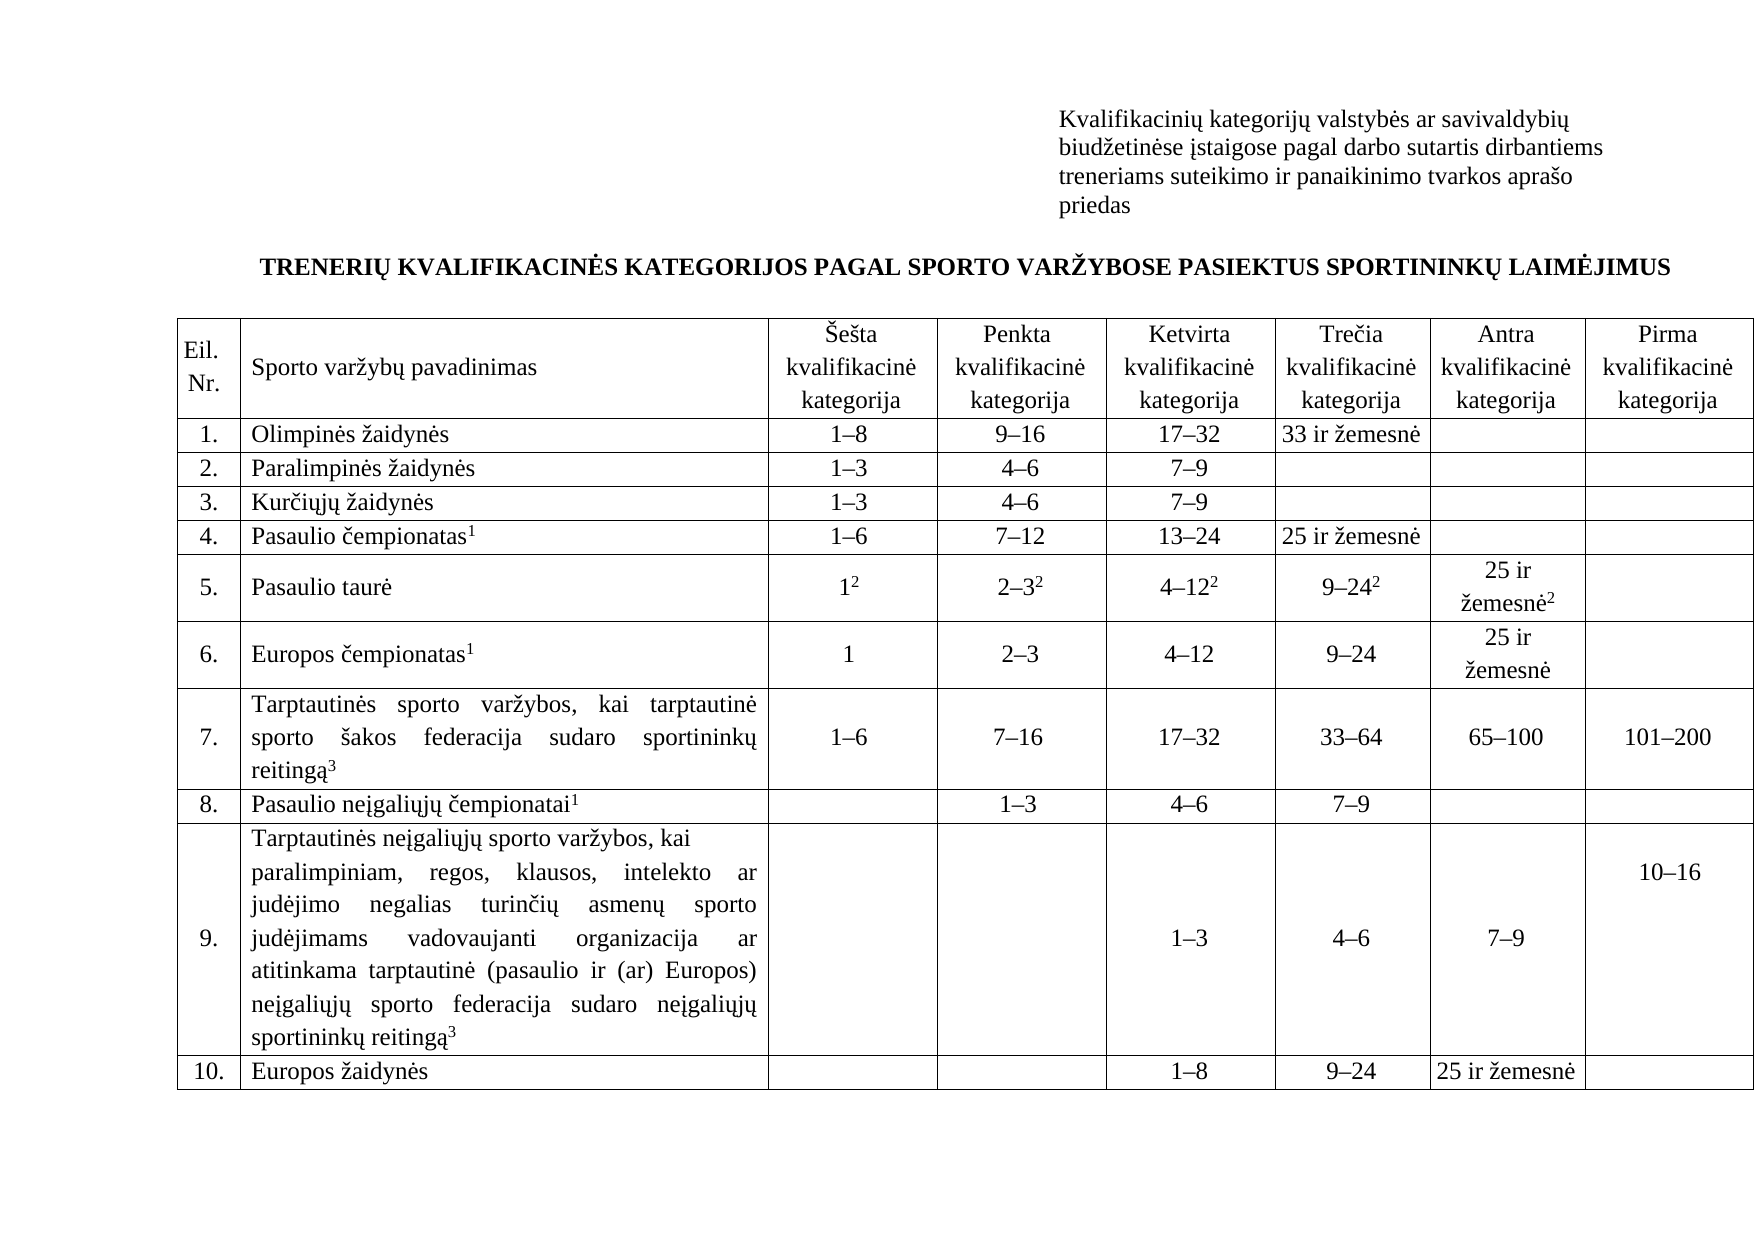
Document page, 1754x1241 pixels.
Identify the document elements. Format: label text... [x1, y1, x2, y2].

table_cell 7–16 [938, 689, 1106, 788]
table_cell 10–16 [1586, 824, 1753, 1055]
table_cell Pasaulio taurė [241, 555, 768, 621]
text TRENERIŲ KVALIFIKACINĖS KATEGORIJOS PAGAL SPORTO VARŽYBOSE PASIEKTUS SPORTININKŲ LAIMĖJIMUS [177, 252, 1754, 281]
table_cell 25 ir žemesnė [1431, 1056, 1585, 1089]
table_cell Pasaulio neįgaliųjų čempionatai1 [241, 790, 768, 822]
table_cell 4–122 [1107, 555, 1275, 621]
table_header Sporto varžybų pavadinimas [241, 319, 768, 418]
table_cell 4–6 [1107, 790, 1275, 822]
table_cell 1–8 [1107, 1056, 1275, 1089]
table_cell 5. [178, 555, 240, 621]
table_cell 9–24 [1276, 622, 1430, 688]
table_cell [1586, 1056, 1753, 1089]
table_cell 7. [178, 689, 240, 788]
table_cell Olimpinės žaidynės [241, 419, 768, 452]
table_cell 9–24 [1276, 1056, 1430, 1089]
table_cell 4–6 [938, 453, 1106, 486]
table_cell 4–12 [1107, 622, 1275, 688]
table_cell 7–9 [1107, 487, 1275, 520]
table_cell 3. [178, 487, 240, 520]
table_header Šešta kvalifikacinė kategorija [769, 319, 937, 418]
table_cell 1–3 [938, 790, 1106, 822]
table_cell [769, 1056, 937, 1089]
table_cell 65–100 [1431, 689, 1585, 788]
text treneriams suteikimo ir panaikinimo tvarkos aprašo [1058, 161, 1754, 190]
text priedas [1058, 190, 1754, 219]
table_cell [769, 824, 937, 1055]
table_header Pirma kvalifikacinė kategorija [1586, 319, 1753, 418]
table_cell [1586, 453, 1753, 486]
table_cell Kurčiųjų žaidynės [241, 487, 768, 520]
table_cell 2. [178, 453, 240, 486]
table_cell 10. [178, 1056, 240, 1089]
table_cell 9–16 [938, 419, 1106, 452]
table_cell [938, 824, 1106, 1055]
table_cell 25 ir žemesnė2 [1431, 555, 1585, 621]
table_header Trečia kvalifikacinė kategorija [1276, 319, 1430, 418]
table_cell [1431, 453, 1585, 486]
table_cell 25 ir žemesnė [1431, 622, 1585, 688]
table_header Penkta kvalifikacinė kategorija [938, 319, 1106, 418]
table_cell 1 [769, 622, 937, 688]
table_cell 13–24 [1107, 521, 1275, 554]
table_header Ketvirta kvalifikacinė kategorija [1107, 319, 1275, 418]
table_cell [1276, 487, 1430, 520]
table_cell 17–32 [1107, 419, 1275, 452]
table_cell Paralimpinės žaidynės [241, 453, 768, 486]
table_cell 8. [178, 790, 240, 822]
table_cell [1586, 419, 1753, 452]
text Kvalifikacinių kategorijų valstybės ar savivaldybių [833, 104, 1754, 132]
table_cell [1431, 521, 1585, 554]
table_cell Europos čempionatas1 [241, 622, 768, 688]
table_cell 2–32 [938, 555, 1106, 621]
table_cell 33–64 [1276, 689, 1430, 788]
table_header Eil. Nr. [178, 319, 240, 418]
table_cell Tarptautinės sporto varžybos, kai tarptautinė sporto šakos federacija sudaro sportininkų reitingą3 [241, 689, 768, 788]
table_cell 2–3 [938, 622, 1106, 688]
table_cell Tarptautinės neįgaliųjų sporto varžybos, kai paralimpiniam, regos, klausos, intelekto ar judėjimo negalias turinčių asmenų sporto judėjimams vadovaujanti organizacija ar atitinkama tarptautinė (pasaulio ir (ar) Europos) neįgaliųjų sporto federacija sudaro neįgaliųjų sportininkų reitingą3 [241, 824, 768, 1055]
table_cell 1–3 [769, 453, 937, 486]
table_cell [938, 1056, 1106, 1089]
text biudžetinėse įstaigose pagal darbo sutartis dirbantiems [1058, 132, 1754, 161]
table_cell [1586, 790, 1753, 822]
table_cell [1431, 419, 1585, 452]
table_cell Pasaulio čempionatas1 [241, 521, 768, 554]
table_cell 4–6 [938, 487, 1106, 520]
table_cell 1–3 [1107, 824, 1275, 1055]
table_cell 9. [178, 824, 240, 1055]
table_cell 4–6 [1276, 824, 1430, 1055]
table_cell 12 [769, 555, 937, 621]
table_cell 1. [178, 419, 240, 452]
table_header Antra kvalifikacinė kategorija [1431, 319, 1585, 418]
table_cell [1586, 555, 1753, 621]
table_cell 17–32 [1107, 689, 1275, 788]
table_cell 1–6 [769, 521, 937, 554]
table_cell 7–9 [1107, 453, 1275, 486]
table_cell [1586, 487, 1753, 520]
table_cell 25 ir žemesnė [1276, 521, 1430, 554]
table_cell [1586, 521, 1753, 554]
table_cell [1586, 622, 1753, 688]
table_cell 7–9 [1276, 790, 1430, 822]
table_cell [1431, 487, 1585, 520]
table_cell 6. [178, 622, 240, 688]
table_cell 7–12 [938, 521, 1106, 554]
table_cell 101–200 [1586, 689, 1753, 788]
table_cell Europos žaidynės [241, 1056, 768, 1089]
table_cell [1276, 453, 1430, 486]
table_cell [769, 790, 937, 822]
table_cell 1–8 [769, 419, 937, 452]
table_cell 9–242 [1276, 555, 1430, 621]
table_cell 1–6 [769, 689, 937, 788]
table_cell [1431, 790, 1585, 822]
table_cell 7–9 [1431, 824, 1585, 1055]
table_cell 1–3 [769, 487, 937, 520]
table_cell 4. [178, 521, 240, 554]
table_cell 33 ir žemesnė [1276, 419, 1430, 452]
